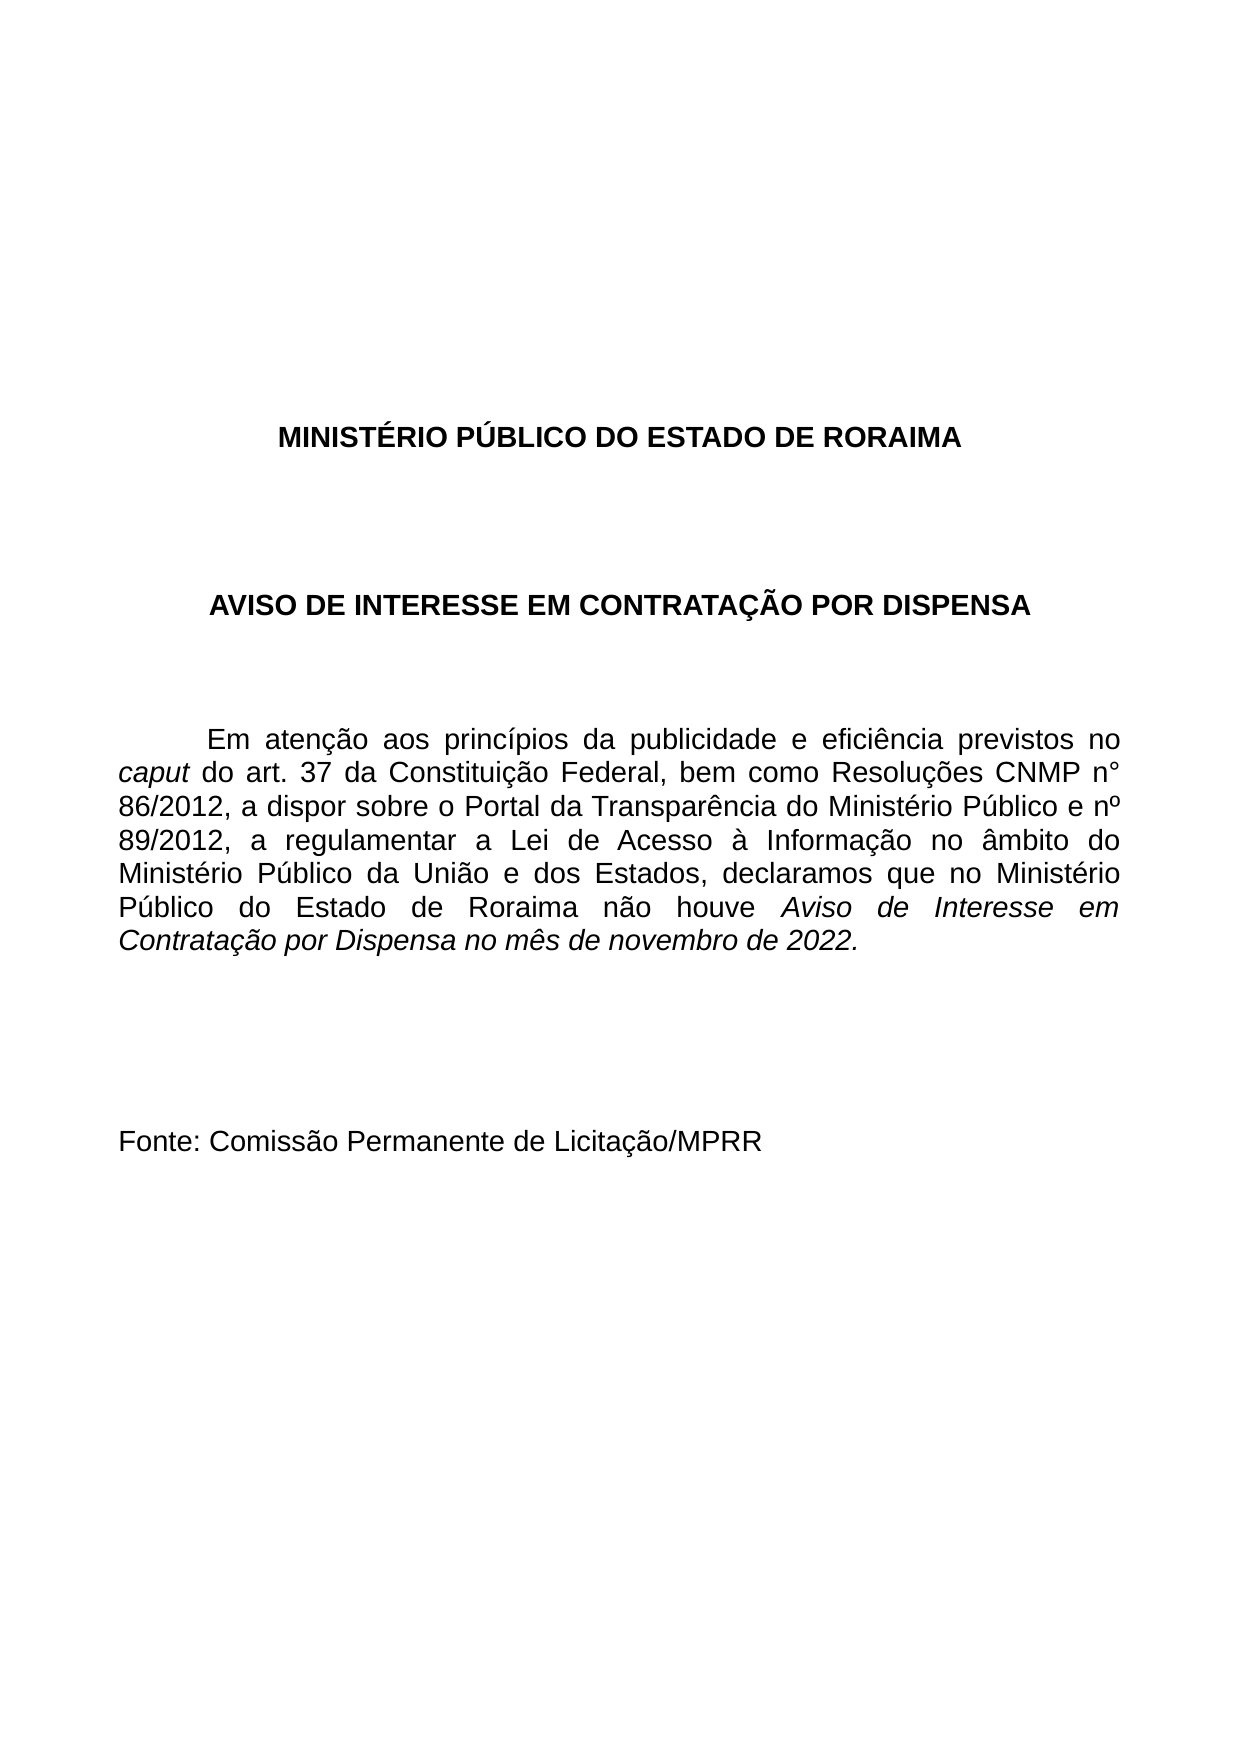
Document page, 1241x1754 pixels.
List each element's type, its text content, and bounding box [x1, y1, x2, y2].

text MINISTÉRIO PÚBLICO DO ESTADO DE RORAIMA [118, 420, 1122, 453]
text AVISO DE INTERESSE EM CONTRATAÇÃO POR DISPENSA [118, 588, 1122, 621]
text Em atenção aos princípios da publicidade e eficiência previstos no caput do art. 37 da Constituição Federal, bem como Resoluções CNMP n° 86/2012, a dispor sobre o Portal da Transparência do Ministério Público e nº 89/2012, a regulamentar a Lei de Acesso à Informação no âmbito do Ministério Público da União e dos Estados, declaramos que no Ministério Público do Estado de Roraima não houve Aviso de Interesse em Contratação por Dispensa no mês de novembro de 2022. [118, 722, 1122, 957]
text Fonte: Comissão Permanente de Licitação/MPRR [118, 1124, 1122, 1158]
